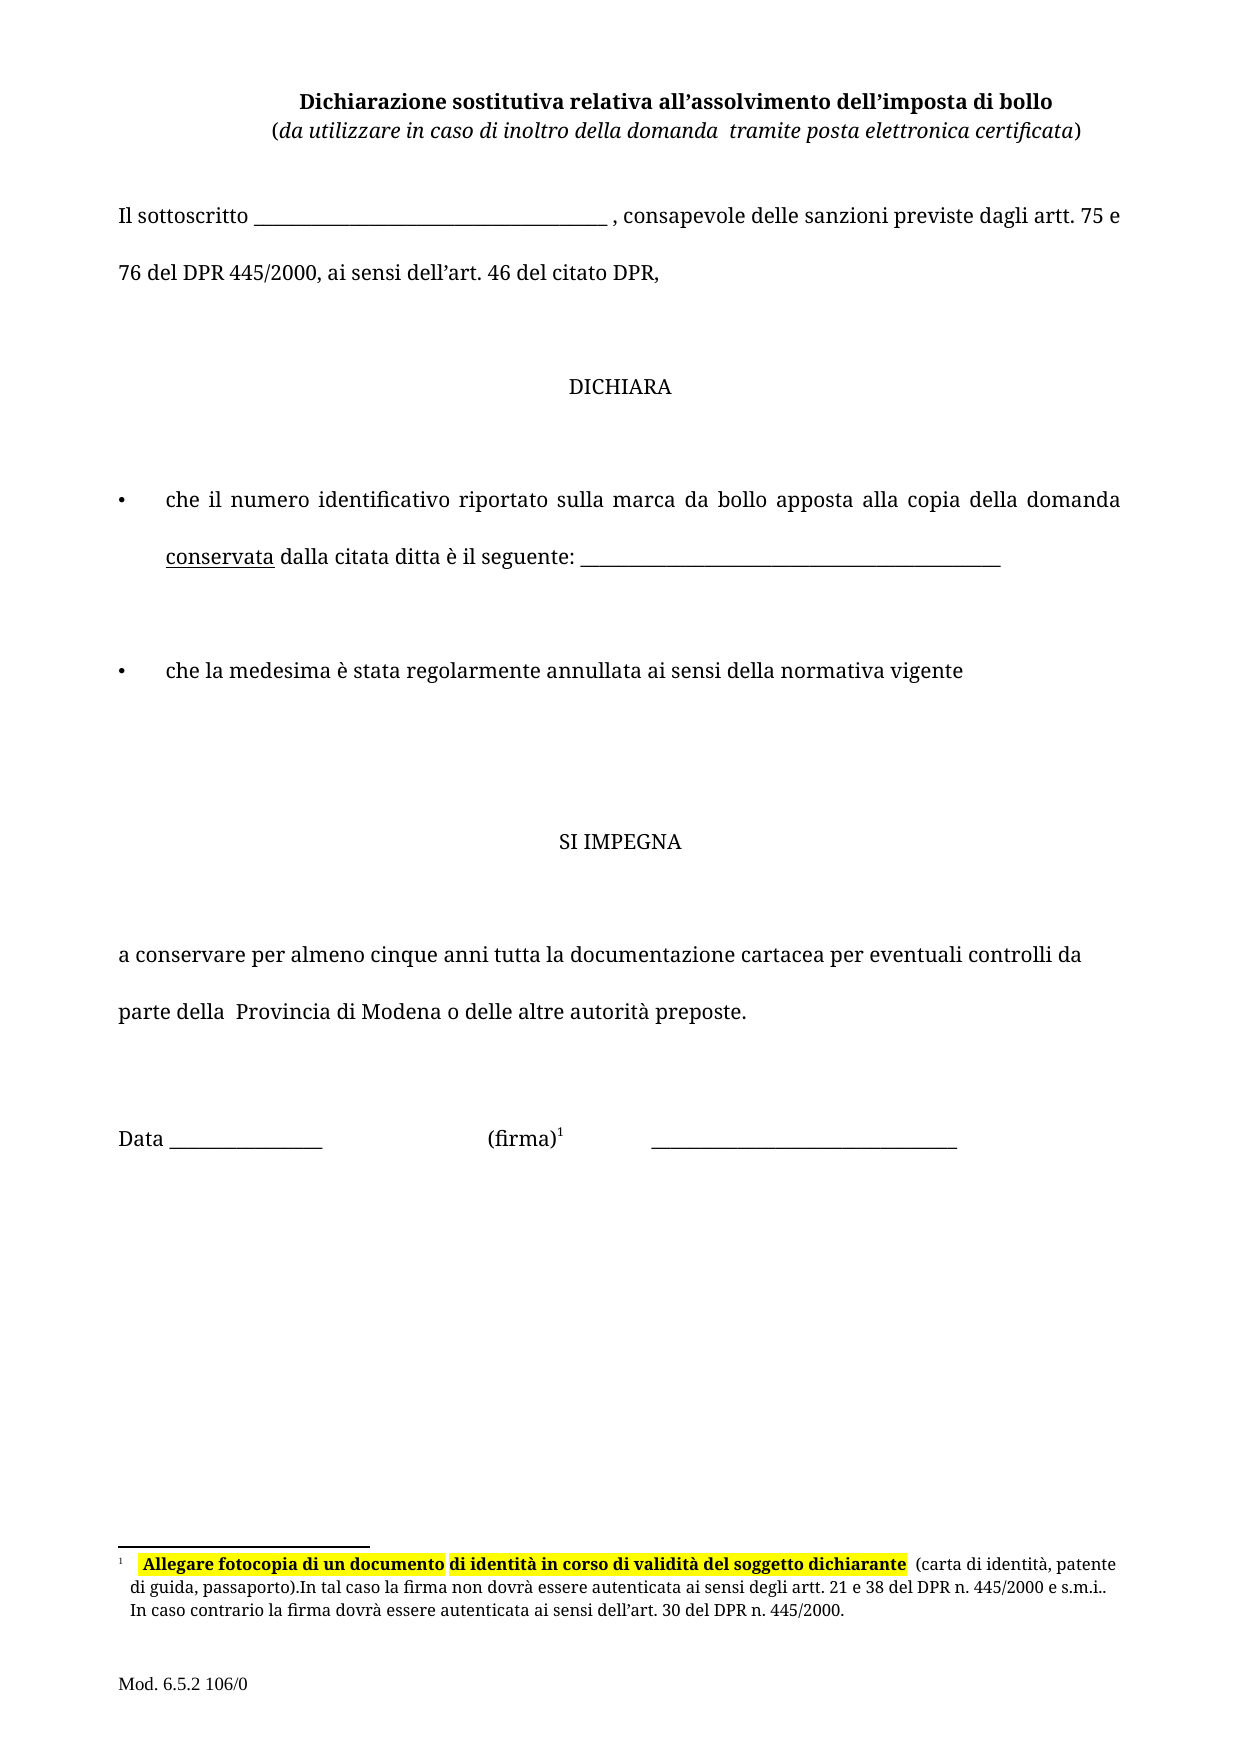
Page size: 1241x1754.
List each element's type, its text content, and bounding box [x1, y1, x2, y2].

text SI IMPEGNA [118, 827, 1122, 855]
text DICHIARA [118, 372, 1122, 400]
text Allegare fotocopia di un documento di identità in corso di validità del soggetto dichiarante (carta di identità, patente di guida, passaporto).In tal caso la firma non dovrà essere autenticata ai sensi degli artt. 21 e 38 del DPR n. 445/2000 e s.m.i.. In caso contrario la firma dovrà essere autenticata ai sensi dell’art. 30 del DPR n. 445/2000. [118, 1553, 1122, 1621]
text a conservare per almeno cinque anni tutta la documentazione cartacea per eventuali controlli da parte della Provincia di Modena o delle altre autorità preposte. [118, 941, 1122, 1026]
text Il sottoscritto _____________________________________ , consapevole delle sanzioni previste dagli artt. 75 e 76 del DPR 445/2000, ai sensi dell’art. 46 del citato DPR, [118, 201, 1122, 287]
subtitle Dichiarazione sostitutiva relativa all’assolvimento dell’imposta di bollo [193, 87, 1122, 116]
list che il numero identificativo riportato sulla marca da bollo apposta alla copia della domanda conservata dalla citata ditta è il seguente: ____________________________________________ [118, 486, 1122, 571]
subtitle (da utilizzare in caso di inoltro della domanda tramite posta elettronica certificata) [193, 116, 1122, 144]
list che la medesima è stata regolarmente annullata ai sensi della normativa vigente [118, 656, 1122, 685]
text Data ________________ (firma) ________________________________ [118, 1124, 1122, 1152]
